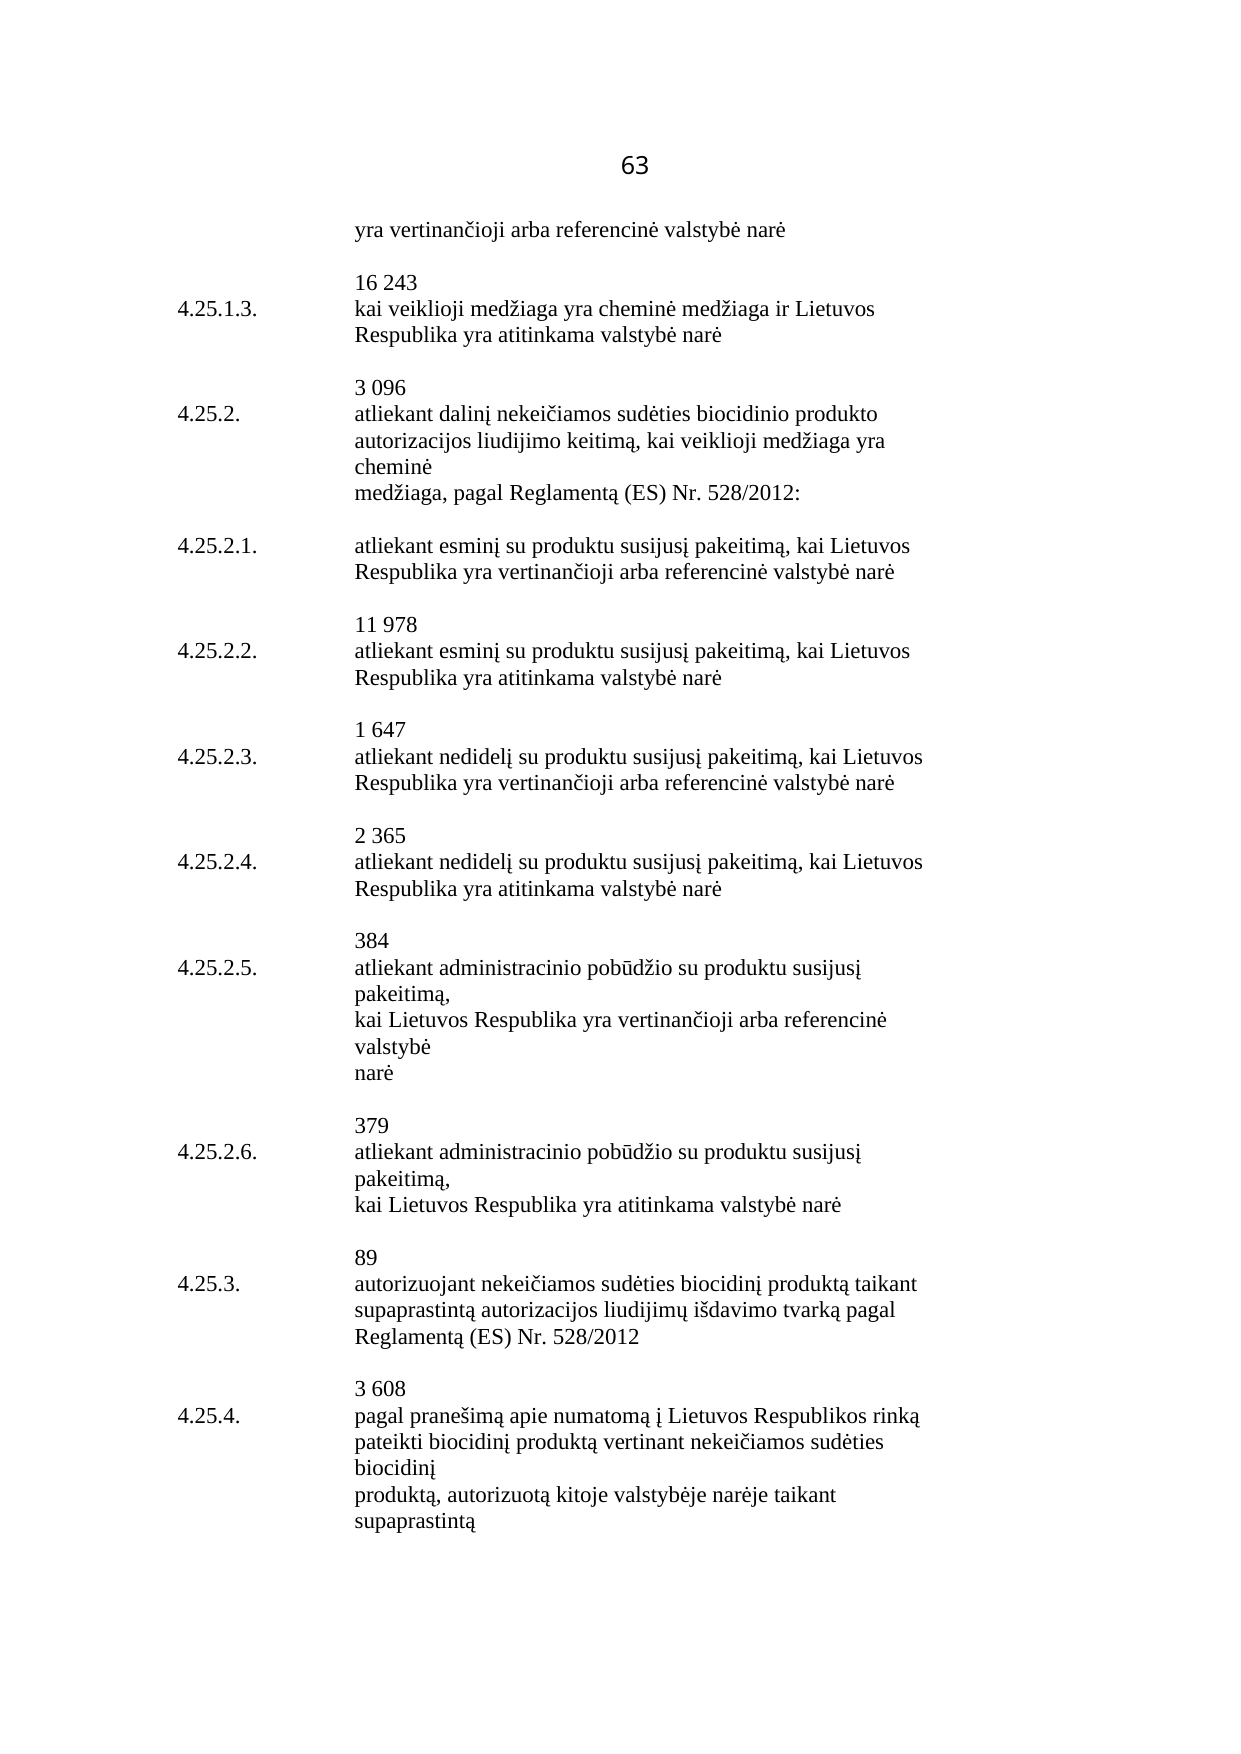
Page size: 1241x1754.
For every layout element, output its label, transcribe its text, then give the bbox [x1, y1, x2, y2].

text kai Lietuvos Respublika yra vertinančioji arba referencinė valstybė [354, 1006, 945, 1059]
text 4.25.2.5. atliekant administracinio pobūdžio su produktu susijusį pakeitimą, [177, 954, 945, 1006]
text 4.25.2.6. atliekant administracinio pobūdžio su produktu susijusį pakeitimą, [177, 1138, 945, 1191]
text 4.25.2. atliekant dalinį nekeičiamos sudėties biocidinio produkto [177, 400, 945, 427]
text Respublika yra atitinkama valstybė narė 1 647 [354, 664, 945, 743]
text 4.25.3. autorizuojant nekeičiamos sudėties biocidinį produktą taikant [177, 1270, 945, 1296]
text 4.25.2.4. atliekant nedidelį su produktu susijusį pakeitimą, kai Lietuvos [177, 848, 945, 875]
text Respublika yra atitinkama valstybė narė 384 [354, 875, 945, 954]
text autorizacijos liudijimo keitimą, kai veiklioji medžiaga yra cheminė [354, 427, 945, 479]
text 4.25.4. pagal pranešimą apie numatomą į Lietuvos Respublikos rinką [177, 1402, 945, 1428]
text medžiaga, pagal Reglamentą (ES) Nr. 528/2012: [354, 479, 945, 532]
text 4.25.1.3. kai veiklioji medžiaga yra cheminė medžiaga ir Lietuvos [177, 295, 945, 321]
text yra vertinančioji arba referencinė valstybė narė 16 243 [354, 216, 945, 295]
text Respublika yra atitinkama valstybė narė 3 096 [354, 321, 945, 400]
text supaprastintą autorizacijos liudijimų išdavimo tvarką pagal [354, 1296, 945, 1323]
text Reglamentą (ES) Nr. 528/2012 3 608 [354, 1323, 945, 1402]
text kai Lietuvos Respublika yra atitinkama valstybė narė 89 [354, 1191, 945, 1270]
text 4.25.2.3. atliekant nedidelį su produktu susijusį pakeitimą, kai Lietuvos [177, 743, 945, 769]
text Respublika yra vertinančioji arba referencinė valstybė narė 11 978 [354, 558, 945, 637]
text Respublika yra vertinančioji arba referencinė valstybė narė 2 365 [354, 769, 945, 848]
text 4.25.2.1. atliekant esminį su produktu susijusį pakeitimą, kai Lietuvos [177, 532, 945, 558]
text pateikti biocidinį produktą vertinant nekeičiamos sudėties biocidinį [354, 1428, 945, 1481]
text narė 379 [354, 1059, 945, 1138]
text 4.25.2.2. atliekant esminį su produktu susijusį pakeitimą, kai Lietuvos [177, 637, 945, 664]
text produktą, autorizuotą kitoje valstybėje narėje taikant supaprastintą [354, 1481, 945, 1533]
